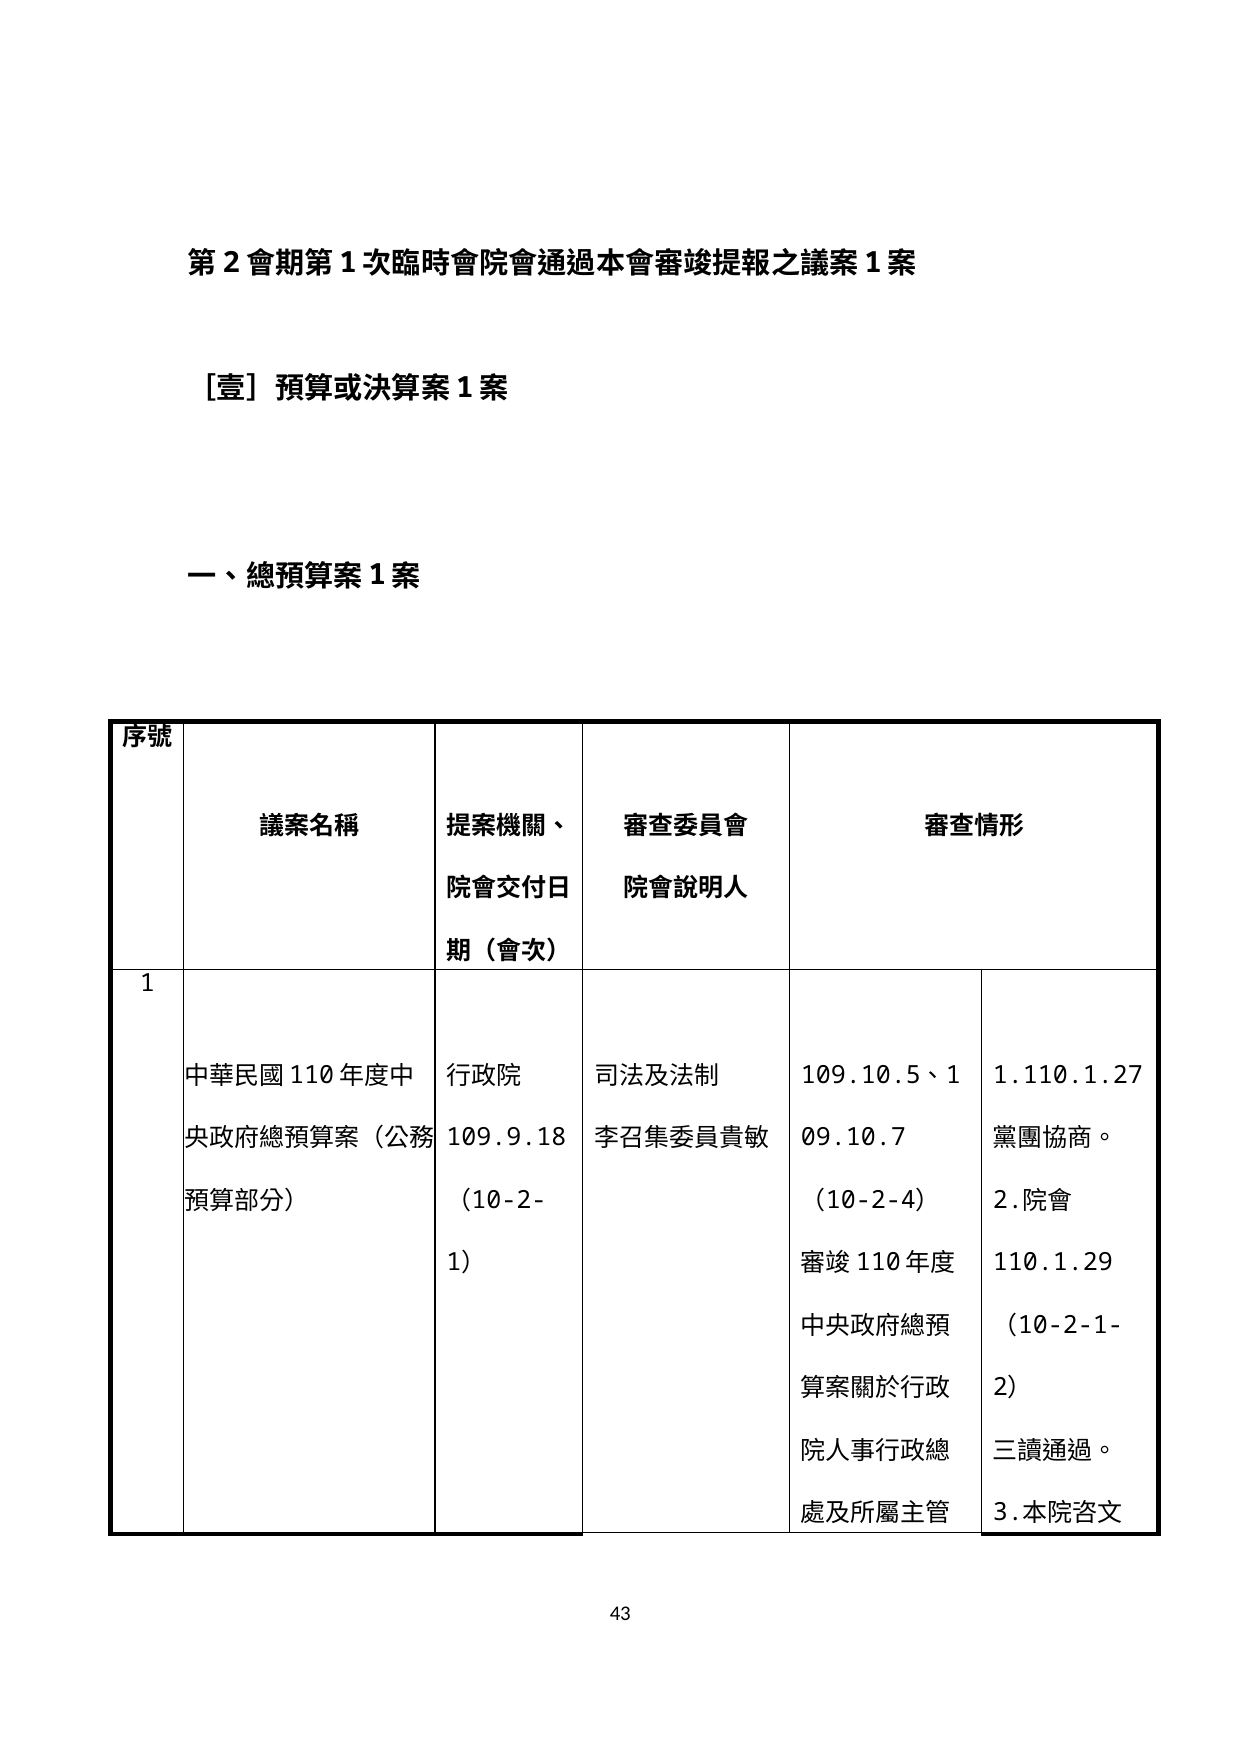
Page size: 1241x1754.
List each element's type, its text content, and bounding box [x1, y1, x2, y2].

subtitle 第2會期第1次臨時會院會通過本會審竣提報之議案1案 [187, 219, 1053, 282]
table_cell 109.10.5、109.10.7 （10-2-4） 審竣110年度中央政府總預算案關於行政院人事行政總處及所屬主管 [790, 970, 981, 1532]
table_cell 行政院 109.9.18 （10-2-1） [436, 970, 582, 1532]
table_cell 司法及法制 李召集委員貴敏 [583, 970, 789, 1532]
table_header 議案名稱 [184, 724, 434, 969]
subtitle 一、總預算案1案 [187, 532, 1053, 594]
table_header 審查委員會 院會說明人 [583, 724, 789, 969]
table_cell 1.110.1.27黨團協商。 2.院會 110.1.29 （10-2-1-2） 三讀通過。 3.本院咨文 [982, 970, 1156, 1532]
table_cell 中華民國110年度中央政府總預算案（公務預算部分） [184, 970, 434, 1532]
table_header 序號 [113, 724, 183, 969]
table_cell 1 [113, 970, 183, 1532]
table_header 審查情形 [790, 724, 1156, 969]
table_header 提案機關、院會交付日期（會次） [436, 724, 582, 969]
subtitle ［壹］預算或決算案1案 [187, 344, 1053, 407]
